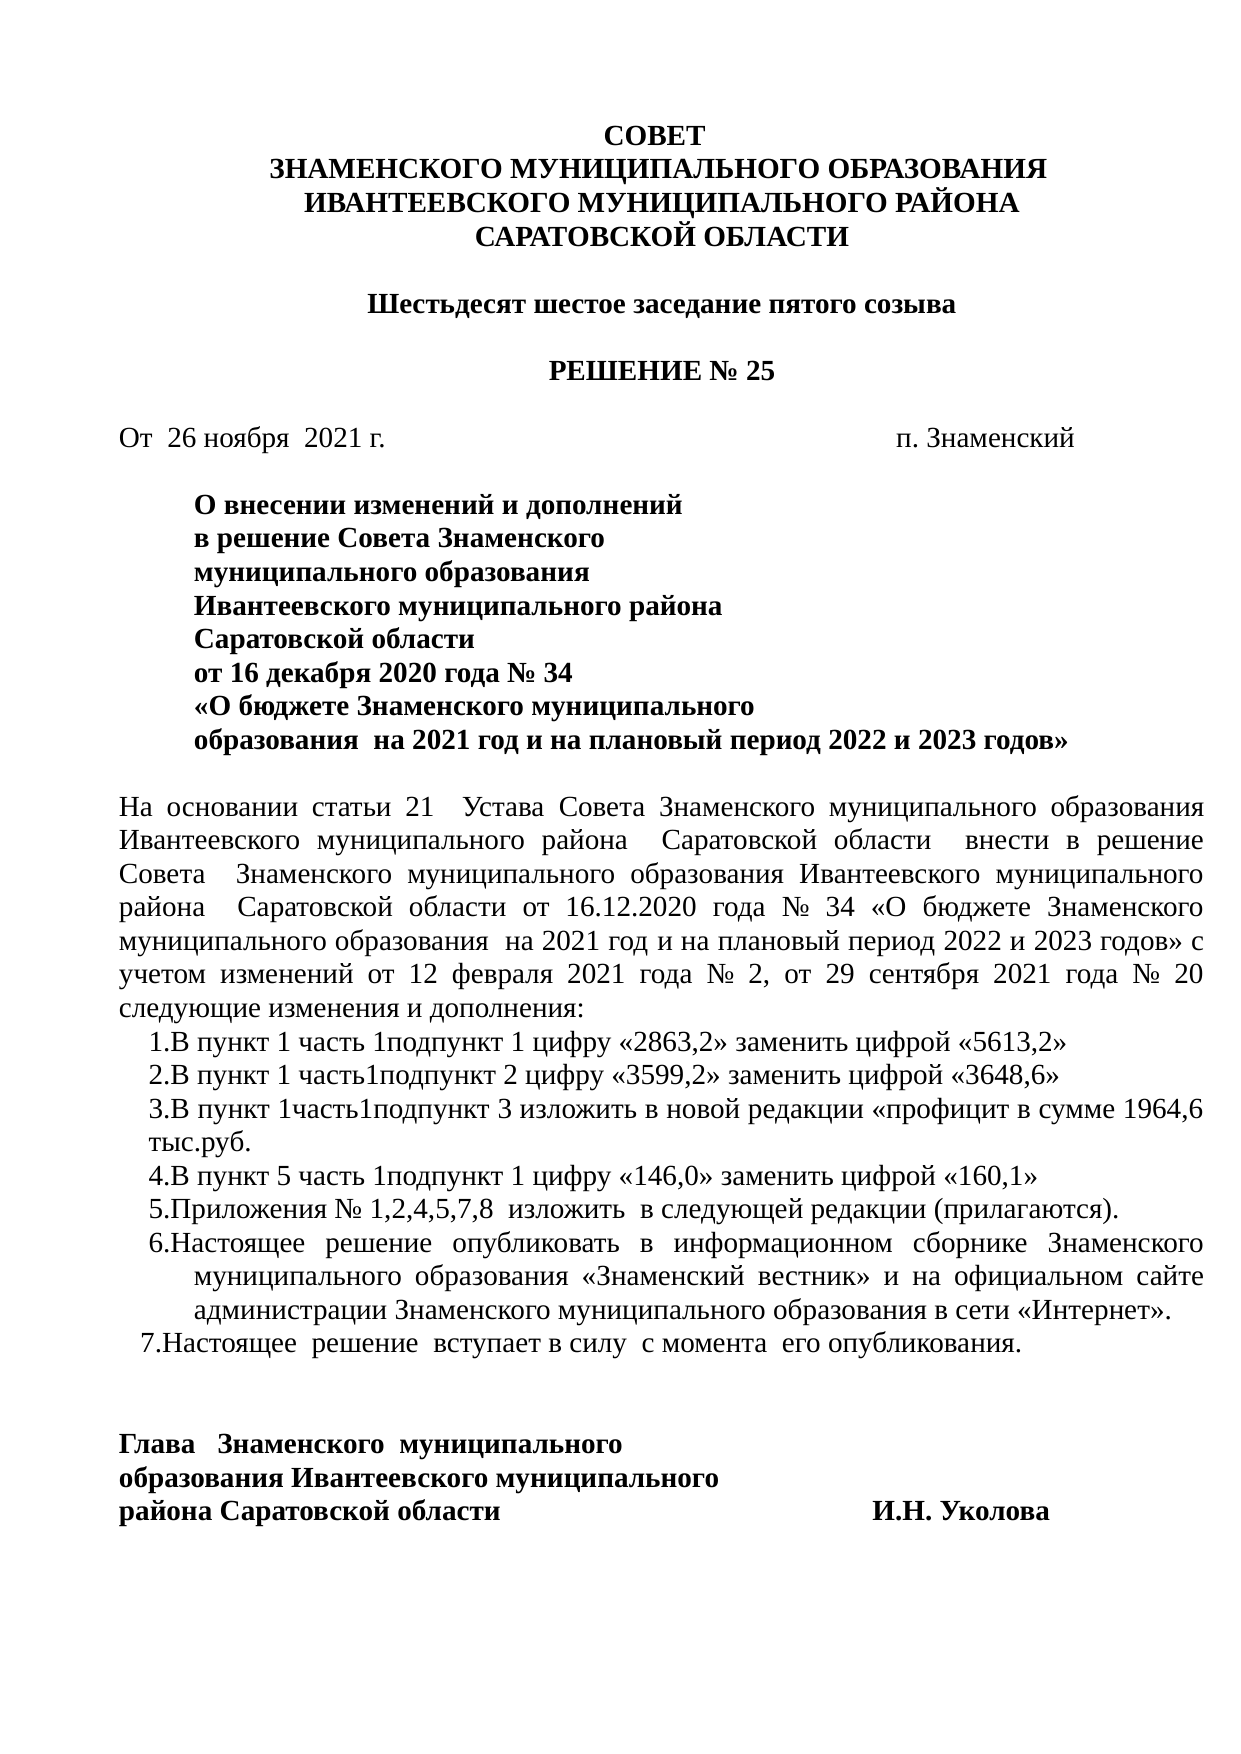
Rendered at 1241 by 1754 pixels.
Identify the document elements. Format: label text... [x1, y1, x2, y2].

text «О бюджете Знаменского муниципального [119, 688, 1205, 722]
text 4.В пункт 5 часть 1подпункт 1 цифру «146,0» заменить цифрой «160,1» [148, 1158, 1205, 1191]
text От 26 ноября 2021 г. п. Знаменский [119, 420, 1205, 453]
text в решение Совета Знаменского [119, 521, 1205, 554]
text муниципального образования [119, 554, 1205, 588]
text О внесении изменений и дополнений [119, 487, 1205, 521]
text Ивантеевского муниципального района [119, 588, 1205, 621]
text ИВАНТЕЕВСКОГО МУНИЦИПАЛЬНОГО РАЙОНА [119, 185, 1205, 219]
text 7.Настоящее решение вступает в силу с момента его опубликования. [74, 1326, 1205, 1359]
text РЕШЕНИЕ № 25 [119, 353, 1205, 386]
text СОВЕТ [119, 118, 1205, 152]
text 5.Приложения № 1,2,4,5,7,8 изложить в следующей редакции (прилагаются). [148, 1191, 1205, 1225]
text района Саратовской области И.Н. Уколова [119, 1493, 1205, 1527]
text образования на 2021 год и на плановый период 2022 и 2023 годов» [119, 722, 1205, 755]
text от 16 декабря 2020 года № 34 [119, 655, 1205, 688]
text Глава Знаменского муниципального [119, 1426, 1205, 1460]
text Саратовской области [119, 621, 1205, 655]
text образования Ивантеевского муниципального [119, 1460, 1205, 1493]
text 2.В пункт 1 часть1подпункт 2 цифру «3599,2» заменить цифрой «3648,6» [148, 1057, 1205, 1091]
text Шестьдесят шестое заседание пятого созыва [119, 286, 1205, 319]
text 1.В пункт 1 часть 1подпункт 1 цифру «2863,2» заменить цифрой «5613,2» [119, 1024, 1205, 1057]
text 3.В пункт 1часть1подпункт 3 изложить в новой редакции «профицит в сумме 1964,6 тыс.руб. [148, 1091, 1205, 1158]
text 6.Настоящее решение опубликовать в информационном сборнике Знаменского муниципального образования «Знаменский вестник» и на официальном сайте администрации Знаменского муниципального образования в сети «Интернет». [148, 1225, 1205, 1326]
text На основании статьи 21 Устава Совета Знаменского муниципального образования Ивантеевского муниципального района Саратовской области внести в решение Совета Знаменского муниципального образования Ивантеевского муниципального района Саратовской области от 16.12.2020 года № 34 «О бюджете Знаменского муниципального образования на 2021 год и на плановый период 2022 и 2023 годов» с учетом изменений от 12 февраля 2021 года № 2, от 29 сентября 2021 года № 20 следующие изменения и дополнения: [119, 789, 1205, 1024]
text САРАТОВСКОЙ ОБЛАСТИ [119, 219, 1205, 252]
text ЗНАМЕНСКОГО МУНИЦИПАЛЬНОГО ОБРАЗОВАНИЯ [119, 152, 1205, 185]
